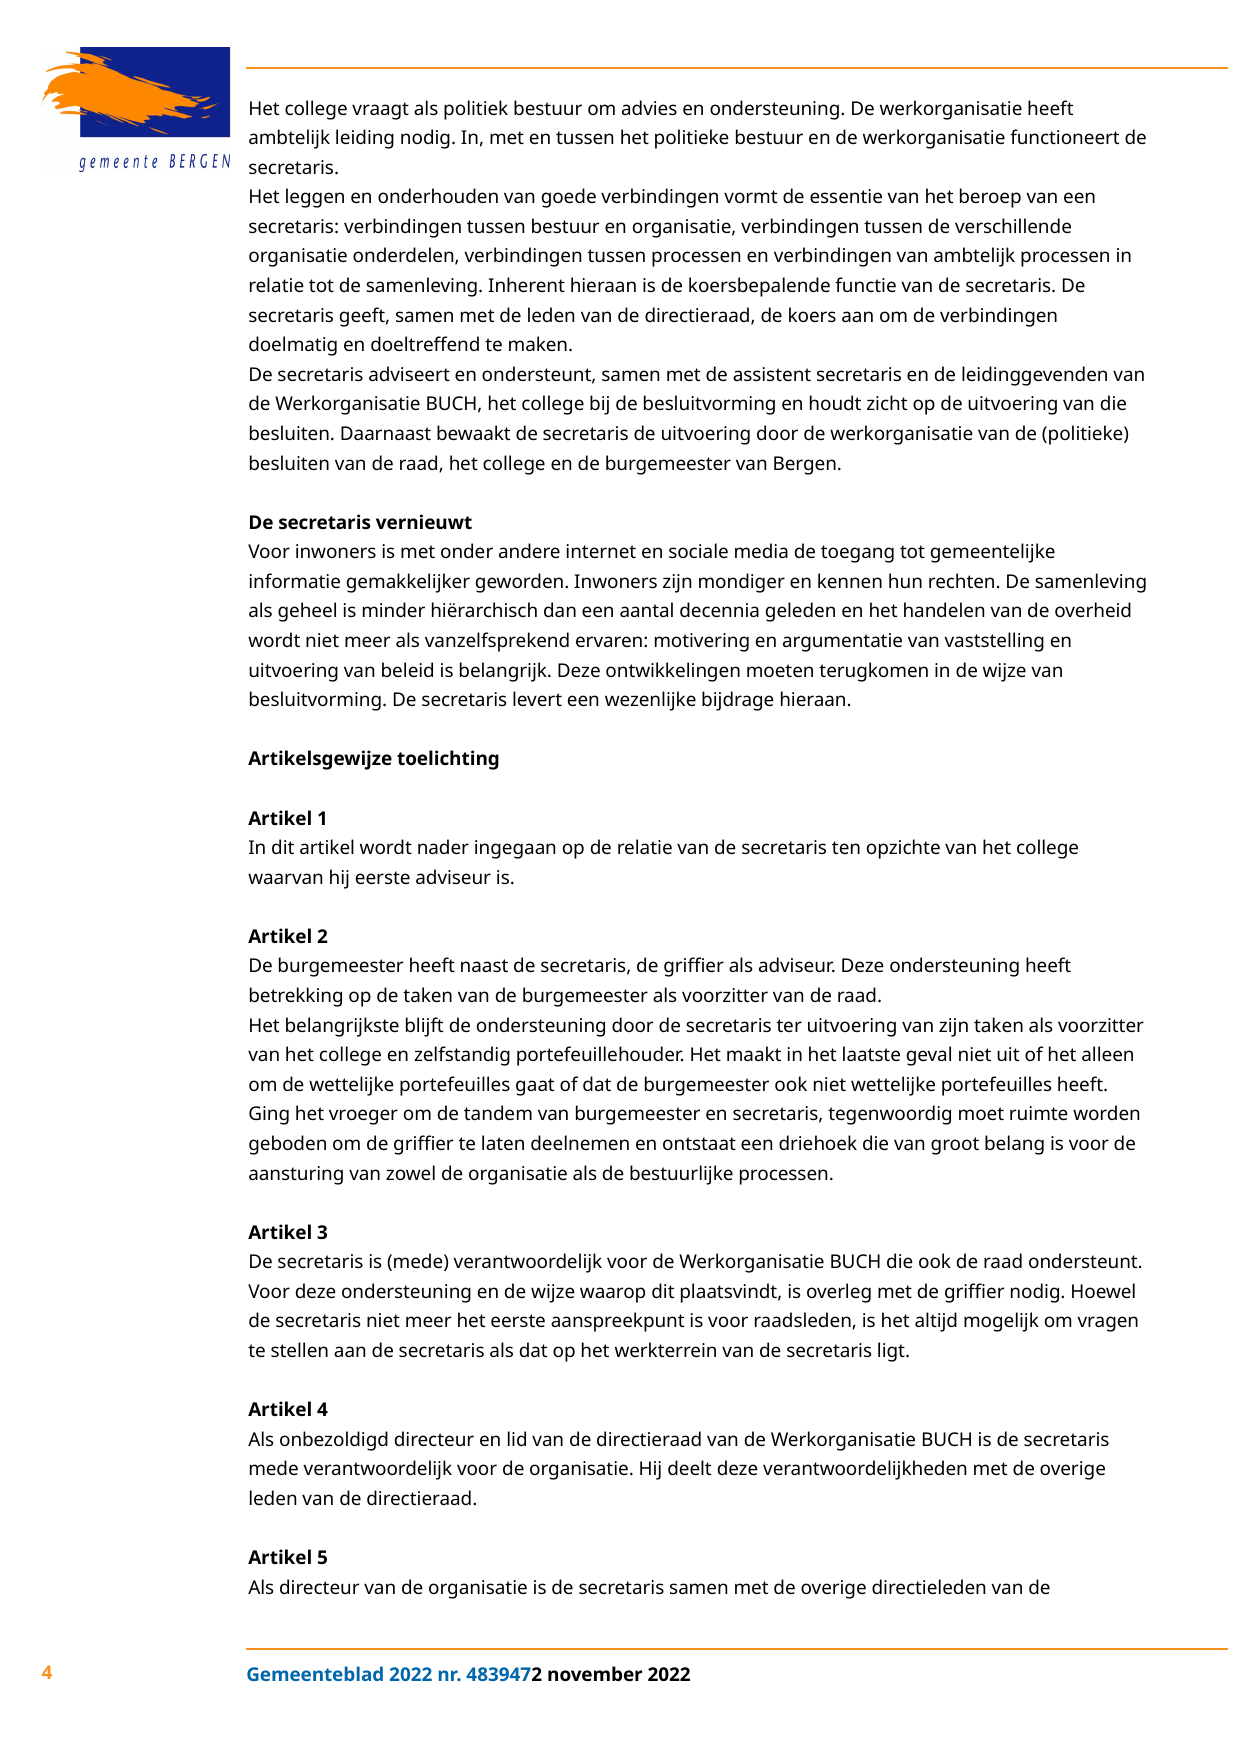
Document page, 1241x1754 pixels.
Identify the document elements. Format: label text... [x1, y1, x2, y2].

text Artikel 3 [248, 1219, 1152, 1245]
text Als directeur van de organisatie is de secretaris samen met de overige directieleden van de [248, 1574, 1152, 1600]
text Het leggen en onderhouden van goede verbindingen vormt de essentie van het beroep van een secretaris: verbindingen tussen bestuur en organisatie, verbindingen tussen de verschillende organisatie onderdelen, verbindingen tussen processen en verbindingen van ambtelijk processen in relatie tot de samenleving. Inherent hieraan is de koersbepalende functie van de secretaris. De secretaris geeft, samen met de leden van de directieraad, de koers aan om de verbindingen doelmatig en doeltreffend te maken. [248, 183, 1152, 357]
text Artikel 5 [248, 1544, 1152, 1570]
text Voor inwoners is met onder andere internet en sociale media de toegang tot gemeentelijke informatie gemakkelijker geworden. Inwoners zijn mondiger en kennen hun rechten. De samenleving als geheel is minder hiërarchisch dan een aantal decennia geleden en het handelen van de overheid wordt niet meer als vanzelfsprekend ervaren: motivering en argumentatie van vaststelling en uitvoering van beleid is belangrijk. Deze ontwikkelingen moeten terugkomen in de wijze van besluitvorming. De secretaris levert een wezenlijke bijdrage hieraan. [248, 538, 1152, 712]
text De secretaris is (mede) verantwoordelijk voor de Werkorganisatie BUCH die ook de raad ondersteunt. Voor deze ondersteuning en de wijze waarop dit plaatsvindt, is overleg met de griffier nodig. Hoewel de secretaris niet meer het eerste aanspreekpunt is voor raadsleden, is het altijd mogelijk om vragen te stellen aan de secretaris als dat op het werkterrein van de secretaris ligt. [248, 1248, 1152, 1363]
text Artikel 1 [248, 805, 1152, 831]
text In dit artikel wordt nader ingegaan op de relatie van de secretaris ten opzichte van het college waarvan hij eerste adviseur is. [248, 834, 1152, 890]
picture [41, 47, 231, 172]
text Artikelsgewijze toelichting [248, 746, 1152, 771]
text Het college vraagt als politiek bestuur om advies en ondersteuning. De werkorganisatie heeft ambtelijk leiding nodig. In, met en tussen het politieke bestuur en de werkorganisatie functioneert de secretaris. [248, 95, 1152, 180]
text Artikel 2 [248, 923, 1152, 949]
text Het belangrijkste blijft de ondersteuning door de secretaris ter uitvoering van zijn taken als voorzitter van het college en zelfstandig portefeuillehouder. Het maakt in het laatste geval niet uit of het alleen om de wettelijke portefeuilles gaat of dat de burgemeester ook niet wettelijke portefeuilles heeft. Ging het vroeger om de tandem van burgemeester en secretaris, tegenwoordig moet ruimte worden geboden om de griffier te laten deelnemen en ontstaat een driehoek die van groot belang is voor de aansturing van zowel de organisatie als de bestuurlijke processen. [248, 1012, 1152, 1186]
text Als onbezoldigd directeur en lid van de directieraad van de Werkorganisatie BUCH is de secretaris mede verantwoordelijk voor de organisatie. Hij deelt deze verantwoordelijkheden met de overige leden van de directieraad. [248, 1426, 1152, 1511]
text De secretaris adviseert en ondersteunt, samen met de assistent secretaris en de leidinggevenden van de Werkorganisatie BUCH, het college bij de besluitvorming en houdt zicht op de uitvoering van die besluiten. Daarnaast bewaakt de secretaris de uitvoering door de werkorganisatie van de (politieke) besluiten van de raad, het college en de burgemeester van Bergen. [248, 361, 1152, 476]
text De burgemeester heeft naast de secretaris, de griffier als adviseur. Deze ondersteuning heeft betrekking op de taken van de burgemeester als voorzitter van de raad. [248, 953, 1152, 1008]
text De secretaris vernieuwt [248, 509, 1152, 535]
text Artikel 4 [248, 1396, 1152, 1422]
